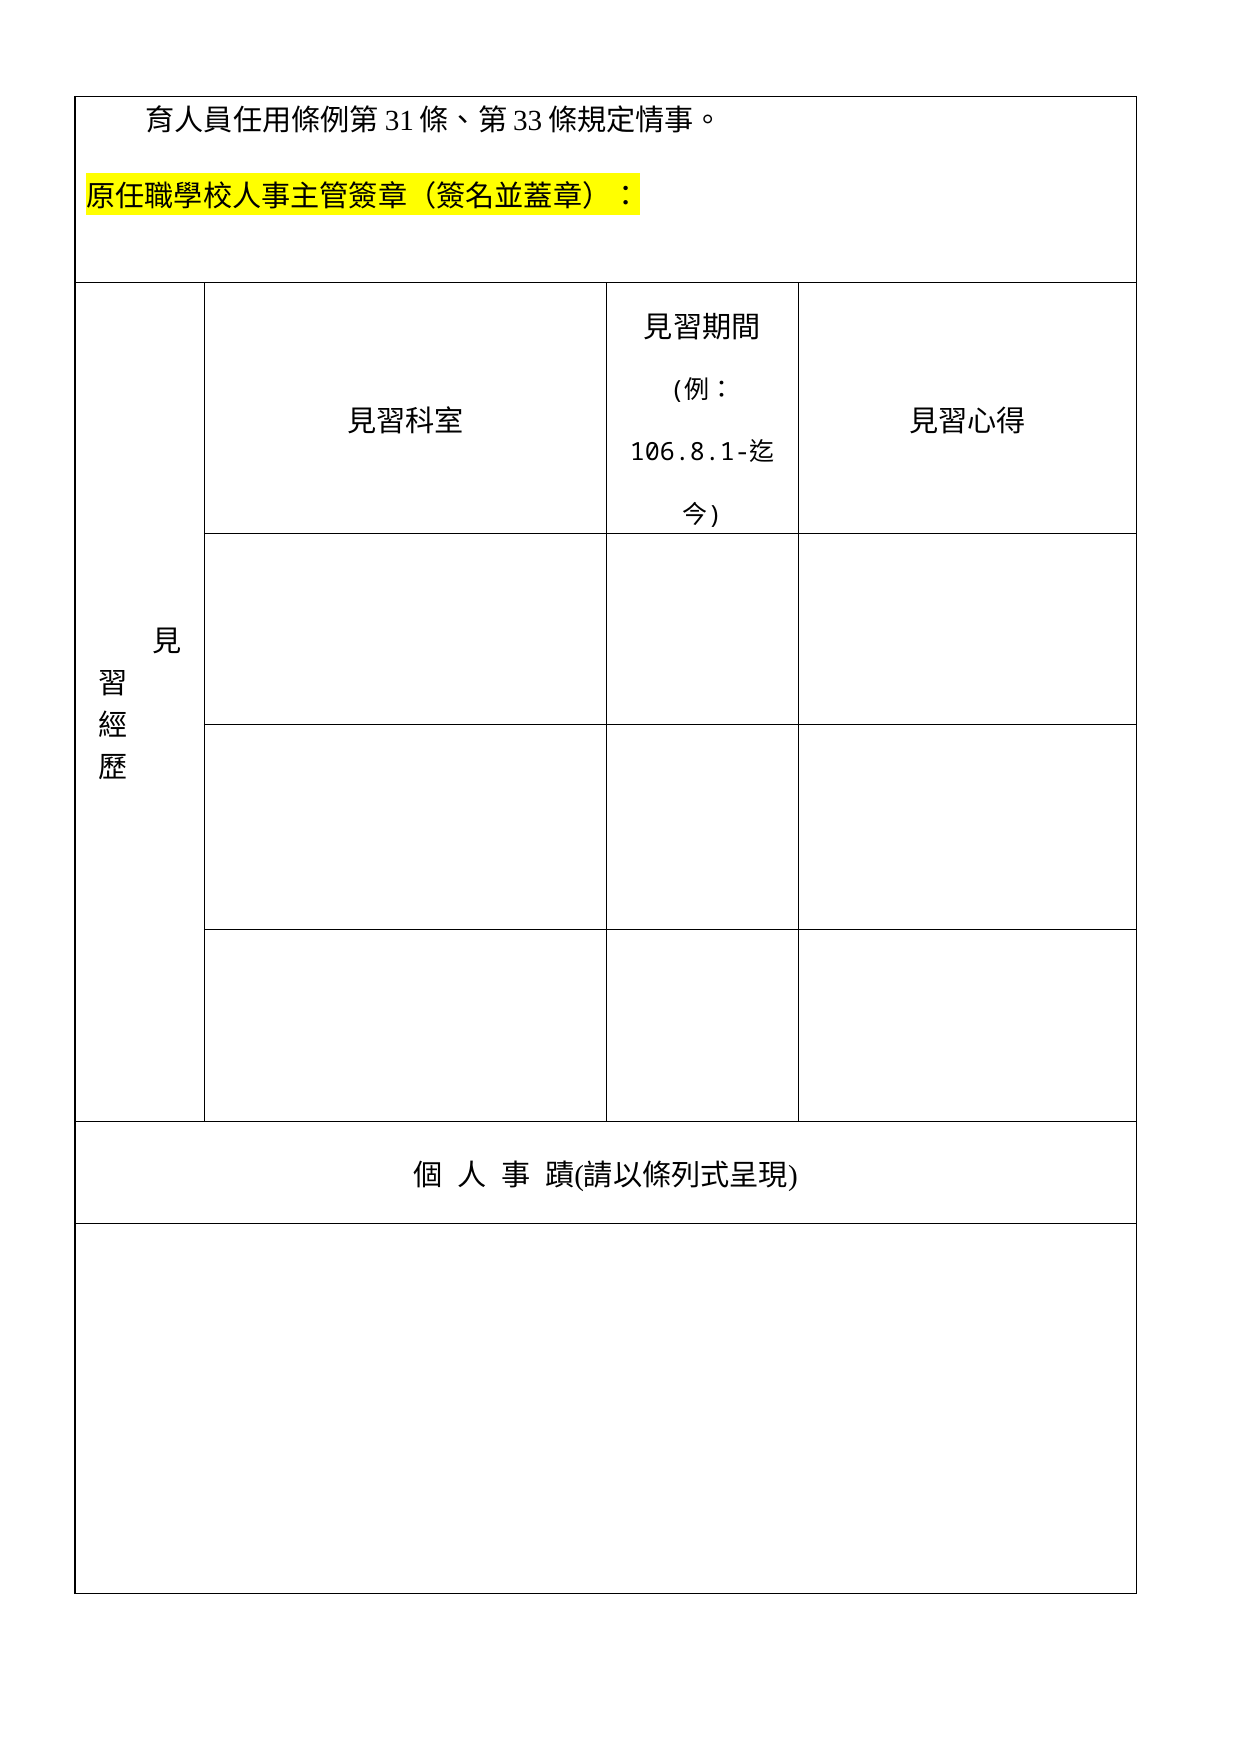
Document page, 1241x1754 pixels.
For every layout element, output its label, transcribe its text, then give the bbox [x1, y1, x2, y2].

table_cell [799, 725, 1136, 929]
table_cell 見 習 經 歷 [76, 283, 204, 1121]
table_cell [799, 930, 1136, 1121]
table_cell [205, 725, 606, 929]
table_cell 見習科室 [205, 283, 606, 533]
table_cell [799, 534, 1136, 724]
table_cell [205, 534, 606, 724]
table_cell [607, 534, 798, 724]
table_cell [76, 1224, 1136, 1593]
table_cell 見習心得 [799, 283, 1136, 533]
table_cell [607, 725, 798, 929]
table_cell 育人員任用條例第31條、第33條規定情事。 原任職學校人事主管簽章（簽名並蓋章）： [76, 97, 1136, 282]
table_cell [607, 930, 798, 1121]
table_cell 見習期間 (例：106.8.1-迄今) [607, 283, 798, 533]
table_cell [205, 930, 606, 1121]
table_cell 個 人 事 蹟(請以條列式呈現) [76, 1122, 1136, 1223]
